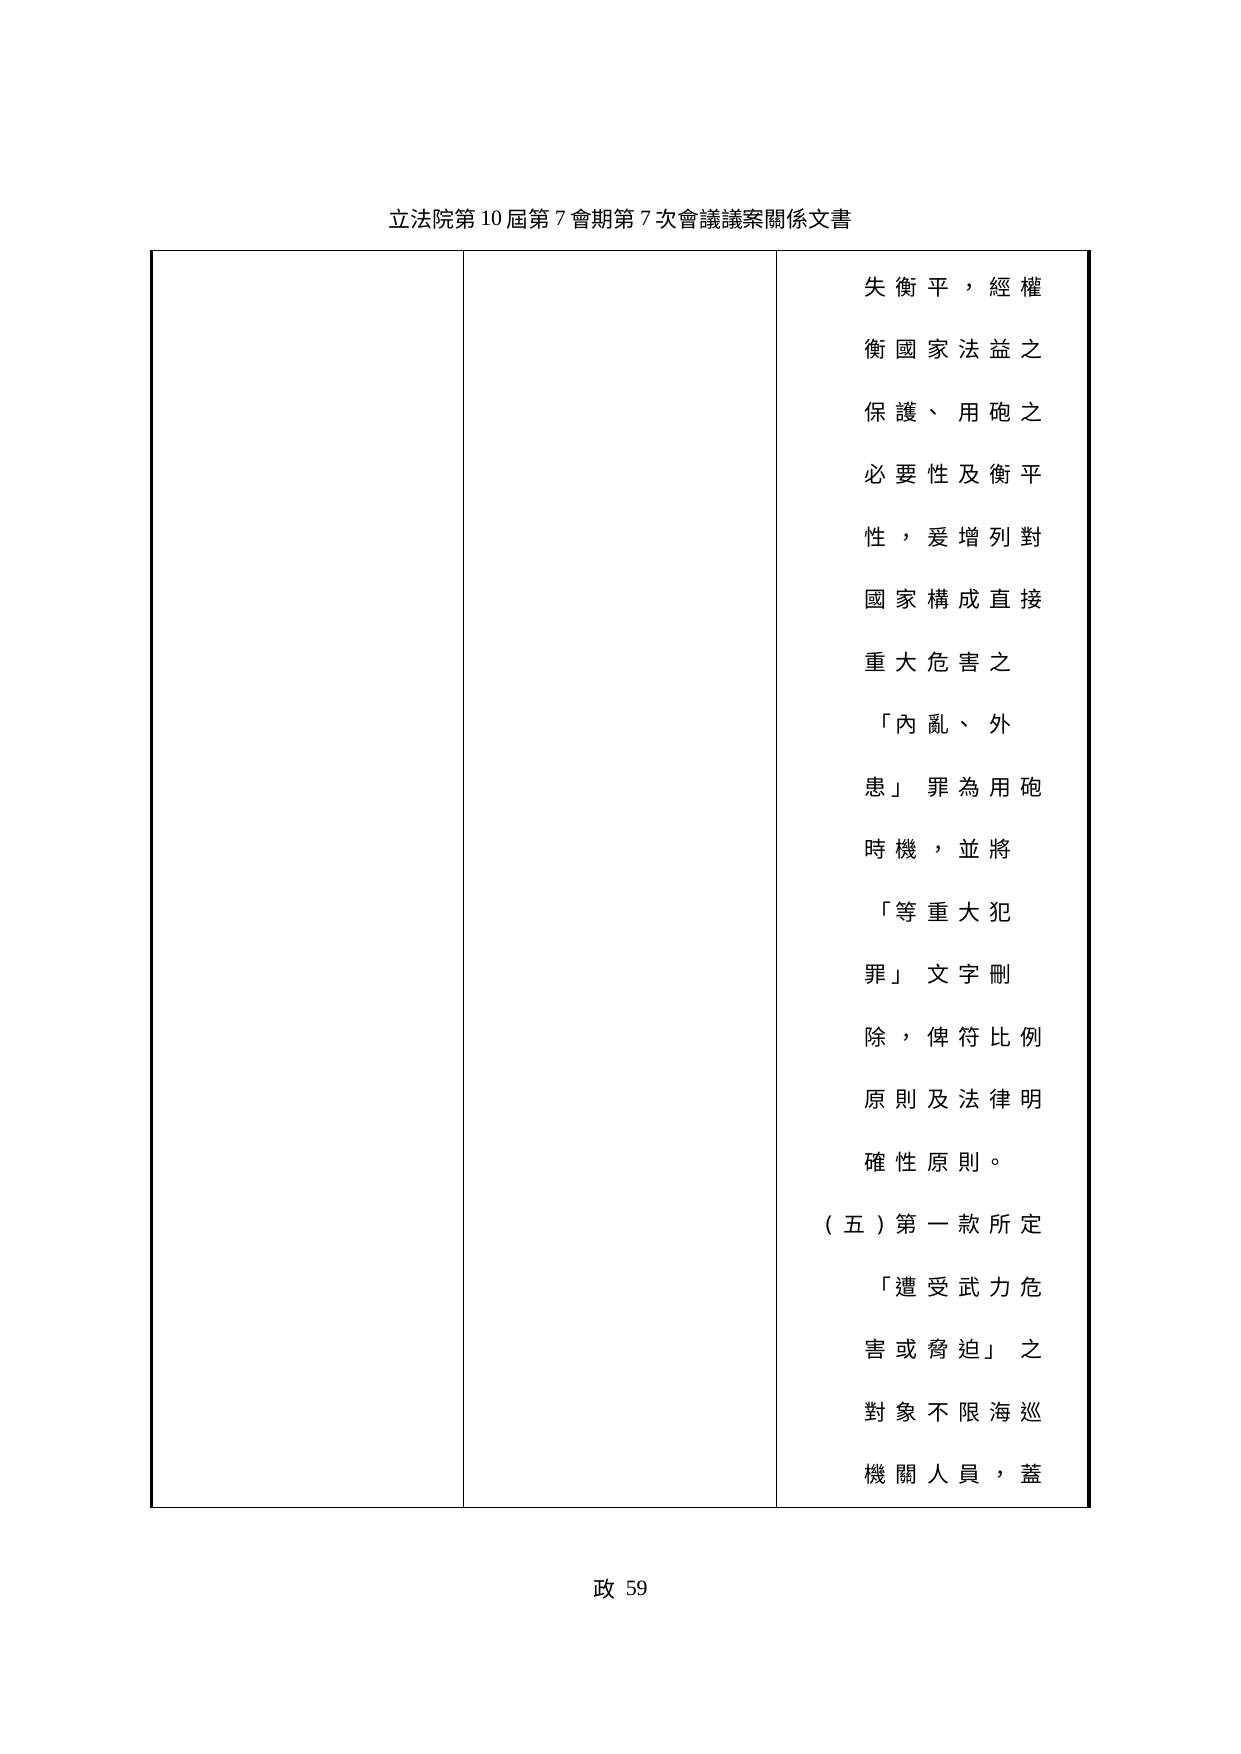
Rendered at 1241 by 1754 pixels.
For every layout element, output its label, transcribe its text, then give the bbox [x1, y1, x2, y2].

table_cell 失衡平，經權衡國家法益之保護、用砲之必要性及衡平性，爰增列對國家構成直接重大危害之「內亂、外患」罪為用砲時機，並將「等重大犯罪」文字刪除，俾符比例原則及法律明確性原則。 (五)第一款所定「遭受武力危害或脅迫」之對象不限海巡機關人員，蓋 [777, 251, 1087, 1507]
table_cell [153, 251, 463, 1507]
table_cell [464, 251, 776, 1507]
